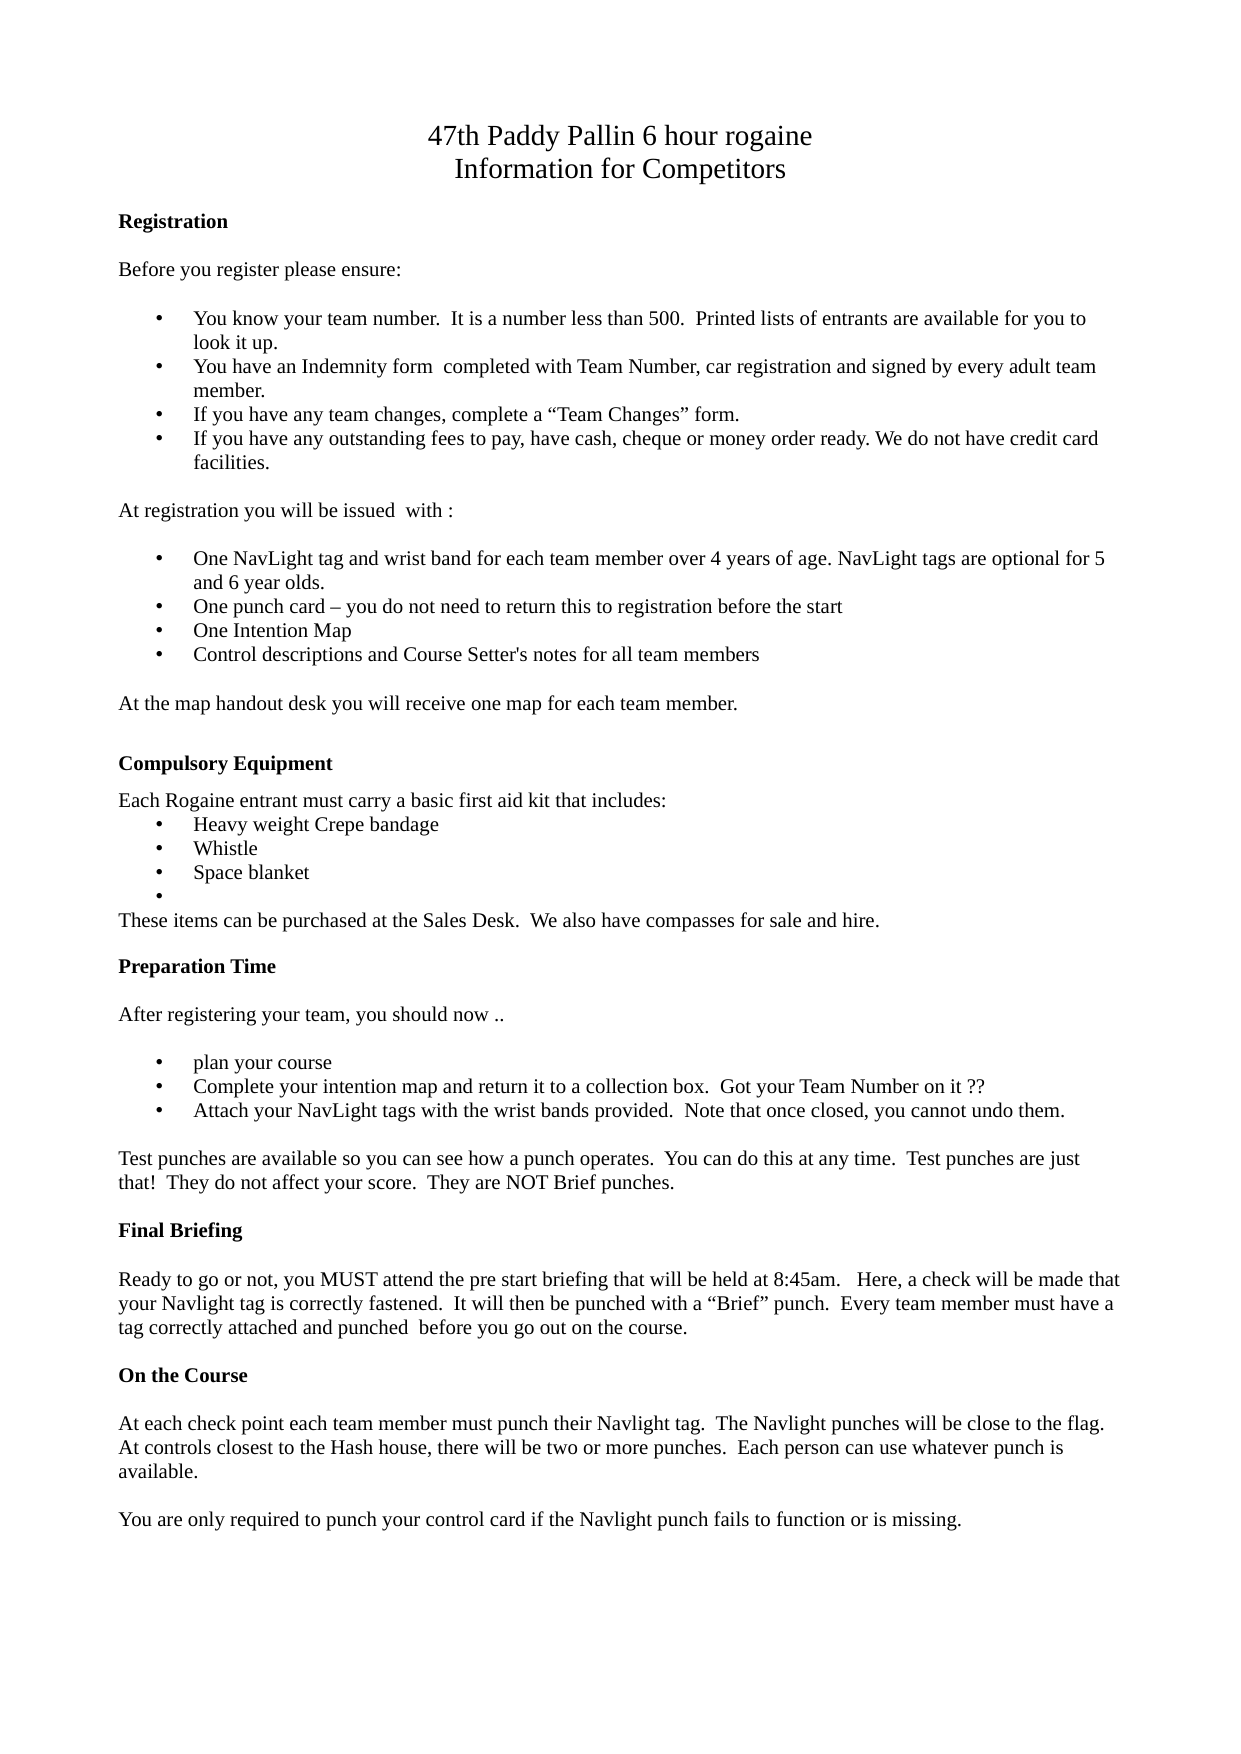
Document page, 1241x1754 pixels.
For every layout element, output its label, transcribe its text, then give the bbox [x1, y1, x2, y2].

text 47th Paddy Pallin 6 hour rogaine [118, 118, 1122, 152]
list Whistle [156, 836, 1122, 860]
text At registration you will be issued with : [118, 498, 1122, 522]
list Complete your intention map and return it to a collection box. Got your Team Number on it ?? [156, 1074, 1122, 1098]
list One punch card – you do not need to return this to registration before the start [156, 594, 1122, 618]
text Information for Competitors [118, 152, 1122, 185]
list One NavLight tag and wrist band for each team member over 4 years of age. NavLight tags are optional for 5 and 6 year olds. [156, 546, 1122, 594]
list One Intention Map [156, 618, 1122, 642]
list If you have any outstanding fees to pay, have cash, cheque or money order ready. We do not have credit card facilities. [156, 426, 1122, 474]
text Each Rogaine entrant must carry a basic first aid kit that includes: [118, 788, 1122, 812]
text Registration [118, 209, 1122, 233]
text Test punches are available so you can see how a punch operates. You can do this at any time. Test punches are just that! They do not affect your score. They are NOT Brief punches. [118, 1146, 1122, 1194]
text You are only required to punch your control card if the Navlight punch fails to function or is missing. [118, 1507, 1122, 1531]
text At the map handout desk you will receive one map for each team member. [118, 691, 1122, 714]
list You have an Indemnity form completed with Team Number, car registration and signed by every adult team member. [156, 354, 1122, 402]
text These items can be purchased at the Sales Desk. We also have compasses for sale and hire. [118, 908, 1122, 932]
text At each check point each team member must punch their Navlight tag. The Navlight punches will be close to the flag. At controls closest to the Hash house, there will be two or more punches. Each person can use whatever punch is available. [118, 1411, 1122, 1483]
list Space blanket [156, 860, 1122, 884]
text Compulsory Equipment [118, 751, 1122, 775]
text On the Course [118, 1363, 1122, 1387]
list You know your team number. It is a number less than 500. Printed lists of entrants are available for you to look it up. [156, 306, 1122, 354]
list Control descriptions and Course Setter's notes for all team members [156, 642, 1122, 666]
list Heavy weight Crepe bandage [156, 812, 1122, 836]
text After registering your team, you should now .. [118, 1002, 1122, 1026]
list plan your course [156, 1050, 1122, 1074]
text Ready to go or not, you MUST attend the pre start briefing that will be held at 8:45am. Here, a check will be made that your Navlight tag is correctly fastened. It will then be punched with a “Brief” punch. Every team member must have a tag correctly attached and punched before you go out on the course. [118, 1266, 1122, 1339]
text Before you register please ensure: [118, 257, 1122, 281]
list If you have any team changes, complete a “Team Changes” form. [156, 402, 1122, 426]
text Final Briefing [118, 1218, 1122, 1242]
text Preparation Time [118, 954, 1122, 978]
list Attach your NavLight tags with the wrist bands provided. Note that once closed, you cannot undo them. [156, 1098, 1122, 1122]
